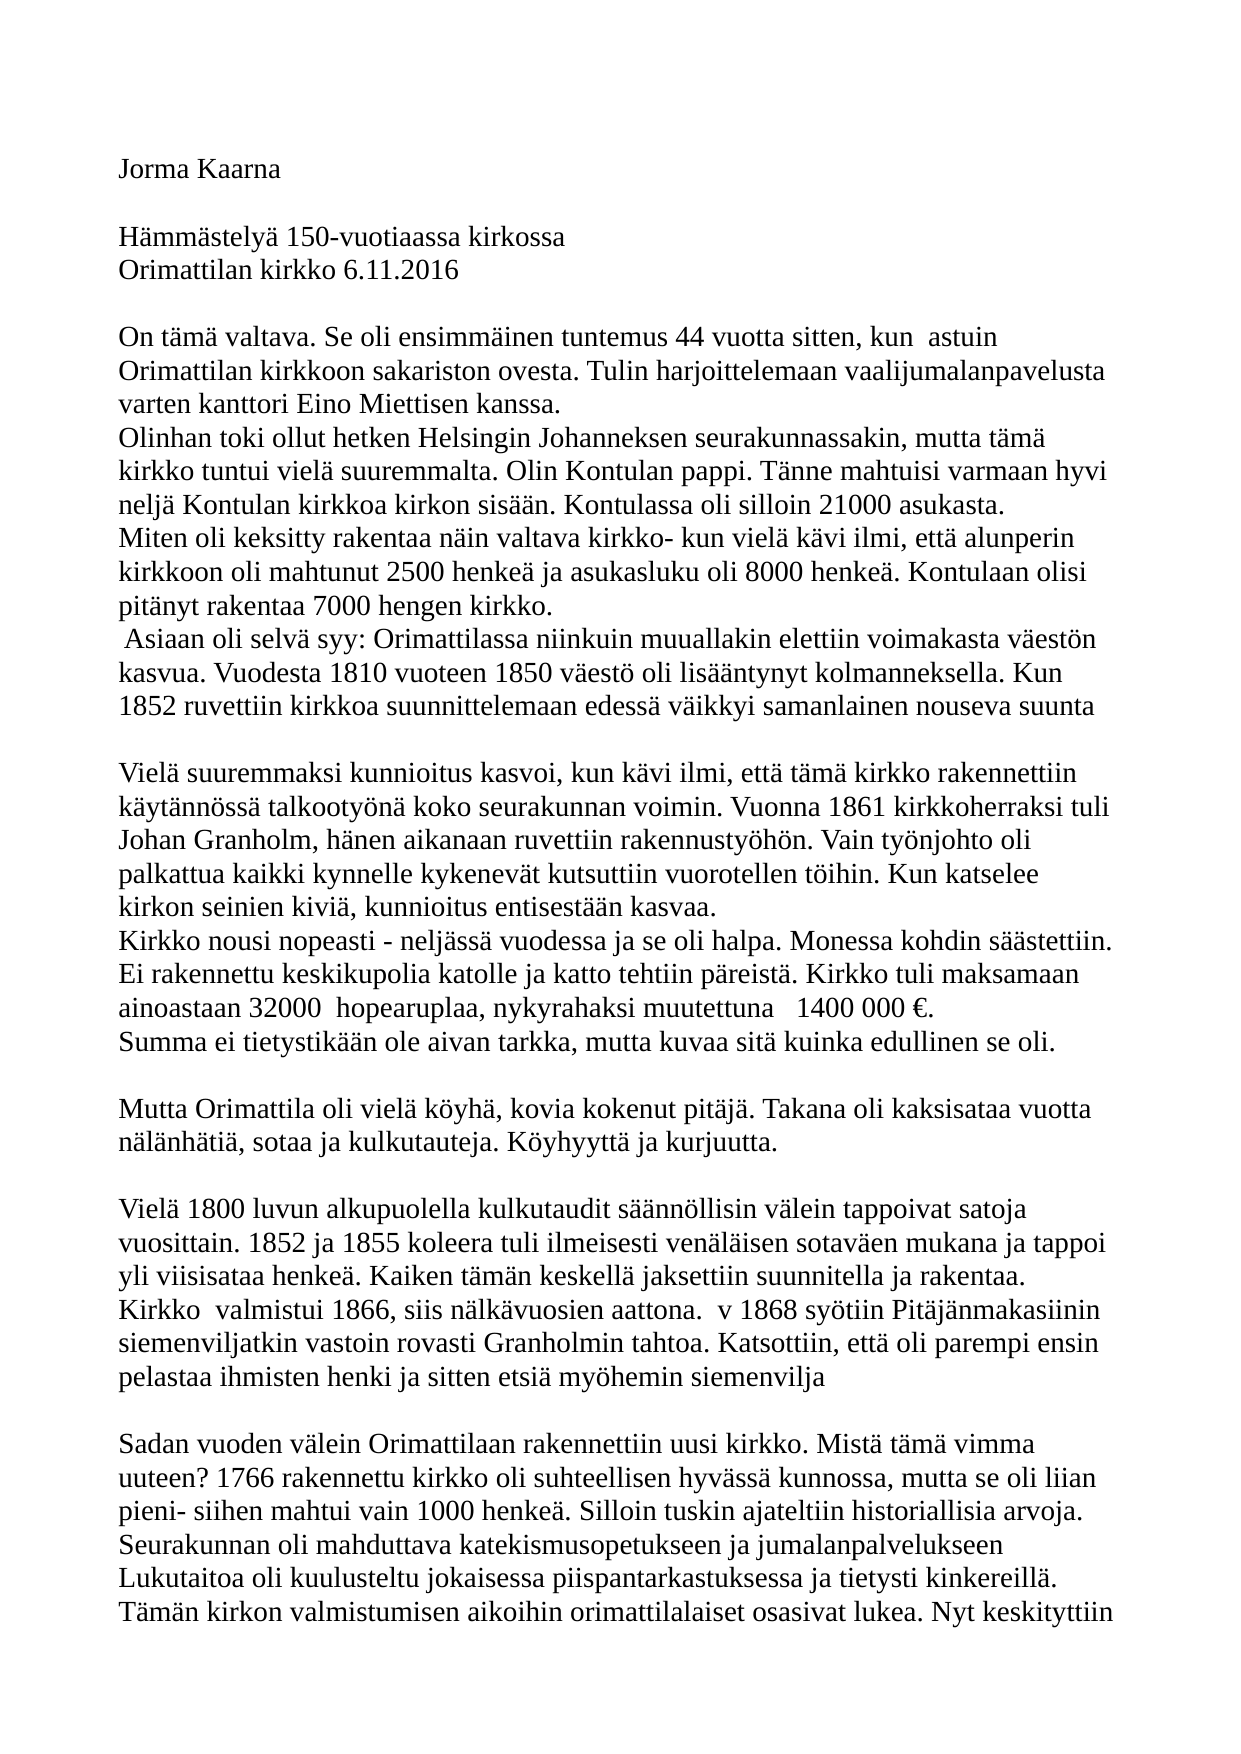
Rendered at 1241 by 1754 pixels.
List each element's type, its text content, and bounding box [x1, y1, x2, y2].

text Orimattilan kirkko 6.11.2016 [118, 252, 1122, 286]
text Olinhan toki ollut hetken Helsingin Johanneksen seurakunnassakin, mutta tämä kirkko tuntui vielä suuremmalta. Olin Kontulan pappi. Tänne mahtuisi varmaan hyvi neljä Kontulan kirkkoa kirkon sisään. Kontulassa oli silloin 21000 asukasta. [118, 420, 1122, 521]
text Ei rakennettu keskikupolia katolle ja katto tehtiin päreistä. Kirkko tuli maksamaan ainoastaan 32000 hopearuplaa, nykyrahaksi muutettuna 1400 000 €. Summa ei tietystikään ole aivan tarkka, mutta kuvaa sitä kuinka edullinen se oli. [118, 957, 1122, 1057]
text Miten oli keksitty rakentaa näin valtava kirkko- kun vielä kävi ilmi, että alunperin kirkkoon oli mahtunut 2500 henkeä ja asukasluku oli 8000 henkeä. Kontulaan olisi pitänyt rakentaa 7000 hengen kirkko. [118, 521, 1122, 621]
text Asiaan oli selvä syy: Orimattilassa niinkuin muuallakin elettiin voimakasta väestön kasvua. Vuodesta 1810 vuoteen 1850 väestö oli lisääntynyt kolmanneksella. Kun 1852 ruvettiin kirkkoa suunnittelemaan edessä väikkyi samanlainen nouseva suunta [118, 621, 1122, 722]
text Kirkko valmistui 1866, siis nälkävuosien aattona. v 1868 syötiin Pitäjänmakasiinin siemenviljatkin vastoin rovasti Granholmin tahtoa. Katsottiin, että oli parempi ensin pelastaa ihmisten henki ja sitten etsiä myöhemin siemenvilja [118, 1292, 1122, 1393]
text Jorma Kaarna [118, 152, 1122, 185]
text Kirkko nousi nopeasti - neljässä vuodessa ja se oli halpa. Monessa kohdin säästettiin. [118, 923, 1122, 957]
text Vielä 1800 luvun alkupuolella kulkutaudit säännöllisin välein tappoivat satoja vuosittain. 1852 ja 1855 koleera tuli ilmeisesti venäläisen sotaväen mukana ja tappoi yli viisisataa henkeä. Kaiken tämän keskellä jaksettiin suunnitella ja rakentaa. [118, 1191, 1122, 1292]
text Sadan vuoden välein Orimattilaan rakennettiin uusi kirkko. Mistä tämä vimma uuteen? 1766 rakennettu kirkko oli suhteellisen hyvässä kunnossa, mutta se oli liian pieni- siihen mahtui vain 1000 henkeä. Silloin tuskin ajateltiin historiallisia arvoja. Seurakunnan oli mahduttava katekismusopetukseen ja jumalanpalvelukseen Lukutaitoa oli kuulusteltu jokaisessa piispantarkastuksessa ja tietysti kinkereillä. Tämän kirkon valmistumisen aikoihin orimattilalaiset osasivat lukea. Nyt keskityttiin [118, 1426, 1122, 1627]
text Hämmästelyä 150-vuotiaassa kirkossa [118, 219, 1122, 252]
text On tämä valtava. Se oli ensimmäinen tuntemus 44 vuotta sitten, kun astuin Orimattilan kirkkoon sakariston ovesta. Tulin harjoittelemaan vaalijumalanpavelusta varten kanttori Eino Miettisen kanssa. [118, 319, 1122, 420]
text Vielä suuremmaksi kunnioitus kasvoi, kun kävi ilmi, että tämä kirkko rakennettiin käytännössä talkootyönä koko seurakunnan voimin. Vuonna 1861 kirkkoherraksi tuli Johan Granholm, hänen aikanaan ruvettiin rakennustyöhön. Vain työnjohto oli palkattua kaikki kynnelle kykenevät kutsuttiin vuorotellen töihin. Kun katselee kirkon seinien kiviä, kunnioitus entisestään kasvaa. [118, 755, 1122, 923]
text Mutta Orimattila oli vielä köyhä, kovia kokenut pitäjä. Takana oli kaksisataa vuotta nälänhätiä, sotaa ja kulkutauteja. Köyhyyttä ja kurjuutta. [118, 1091, 1122, 1158]
